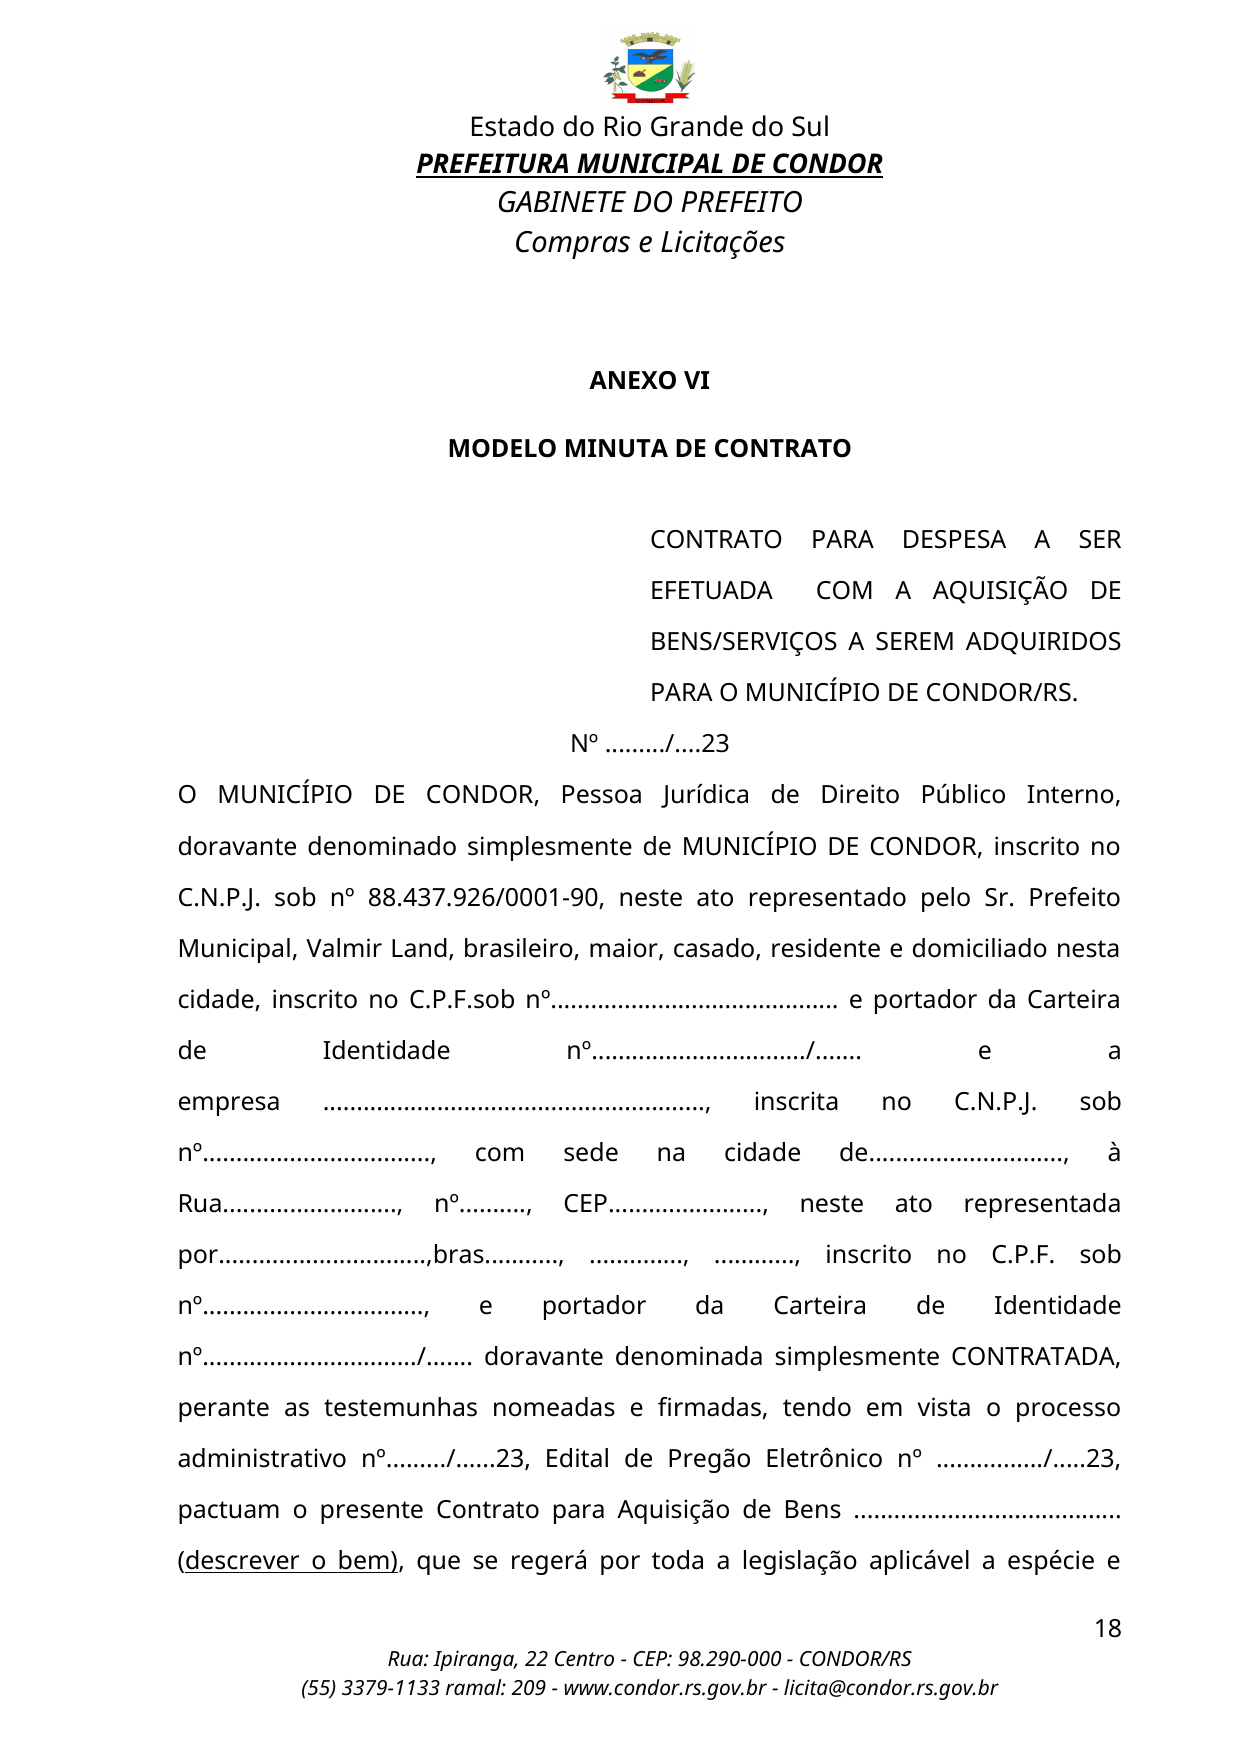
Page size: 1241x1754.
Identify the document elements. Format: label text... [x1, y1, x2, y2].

text O MUNICÍPIO DE CONDOR, Pessoa Jurídica de Direito Público Interno, doravante denominado simplesmente de MUNICÍPIO DE CONDOR, inscrito no C.N.P.J. sob nº 88.437.926/0001-90, neste ato representado pelo Sr. Prefeito Municipal, Valmir Land, brasileiro, maior, casado, residente e domiciliado nesta cidade, inscrito no C.P.F.sob nº........................................... e portador da Carteira de Identidade nº................................/....... e a empresa ........................................................., inscrita no C.N.P.J. sob nº.................................., com sede na cidade de............................., à Rua.........................., nº.........., CEP......................., neste ato representada por...............................,bras..........., .............., ............, inscrito no C.P.F. sob nº................................., e portador da Carteira de Identidade nº................................/....... doravante denominada simplesmente CONTRATADA, perante as testemunhas nomeadas e firmadas, tendo em vista o processo administrativo nº........./......23, Edital de Pregão Eletrônico nº ................/.....23, pactuam o presente Contrato para Aquisição de Bens ........................................ (descrever o bem), que se regerá por toda a legislação aplicável a espécie e [177, 777, 1122, 1577]
text ANEXO VI [177, 363, 1122, 397]
subtitle Nº ........./....23 [177, 726, 1122, 760]
text CONTRATO PARA DESPESA A SER EFETUADA COM A AQUISIÇÃO DE BENS/SERVIÇOS A SEREM ADQUIRIDOS PARA O MUNICÍPIO DE CONDOR/RS. [650, 522, 1122, 709]
picture [602, 29, 698, 108]
text MODELO MINUTA DE CONTRATO [177, 431, 1122, 465]
